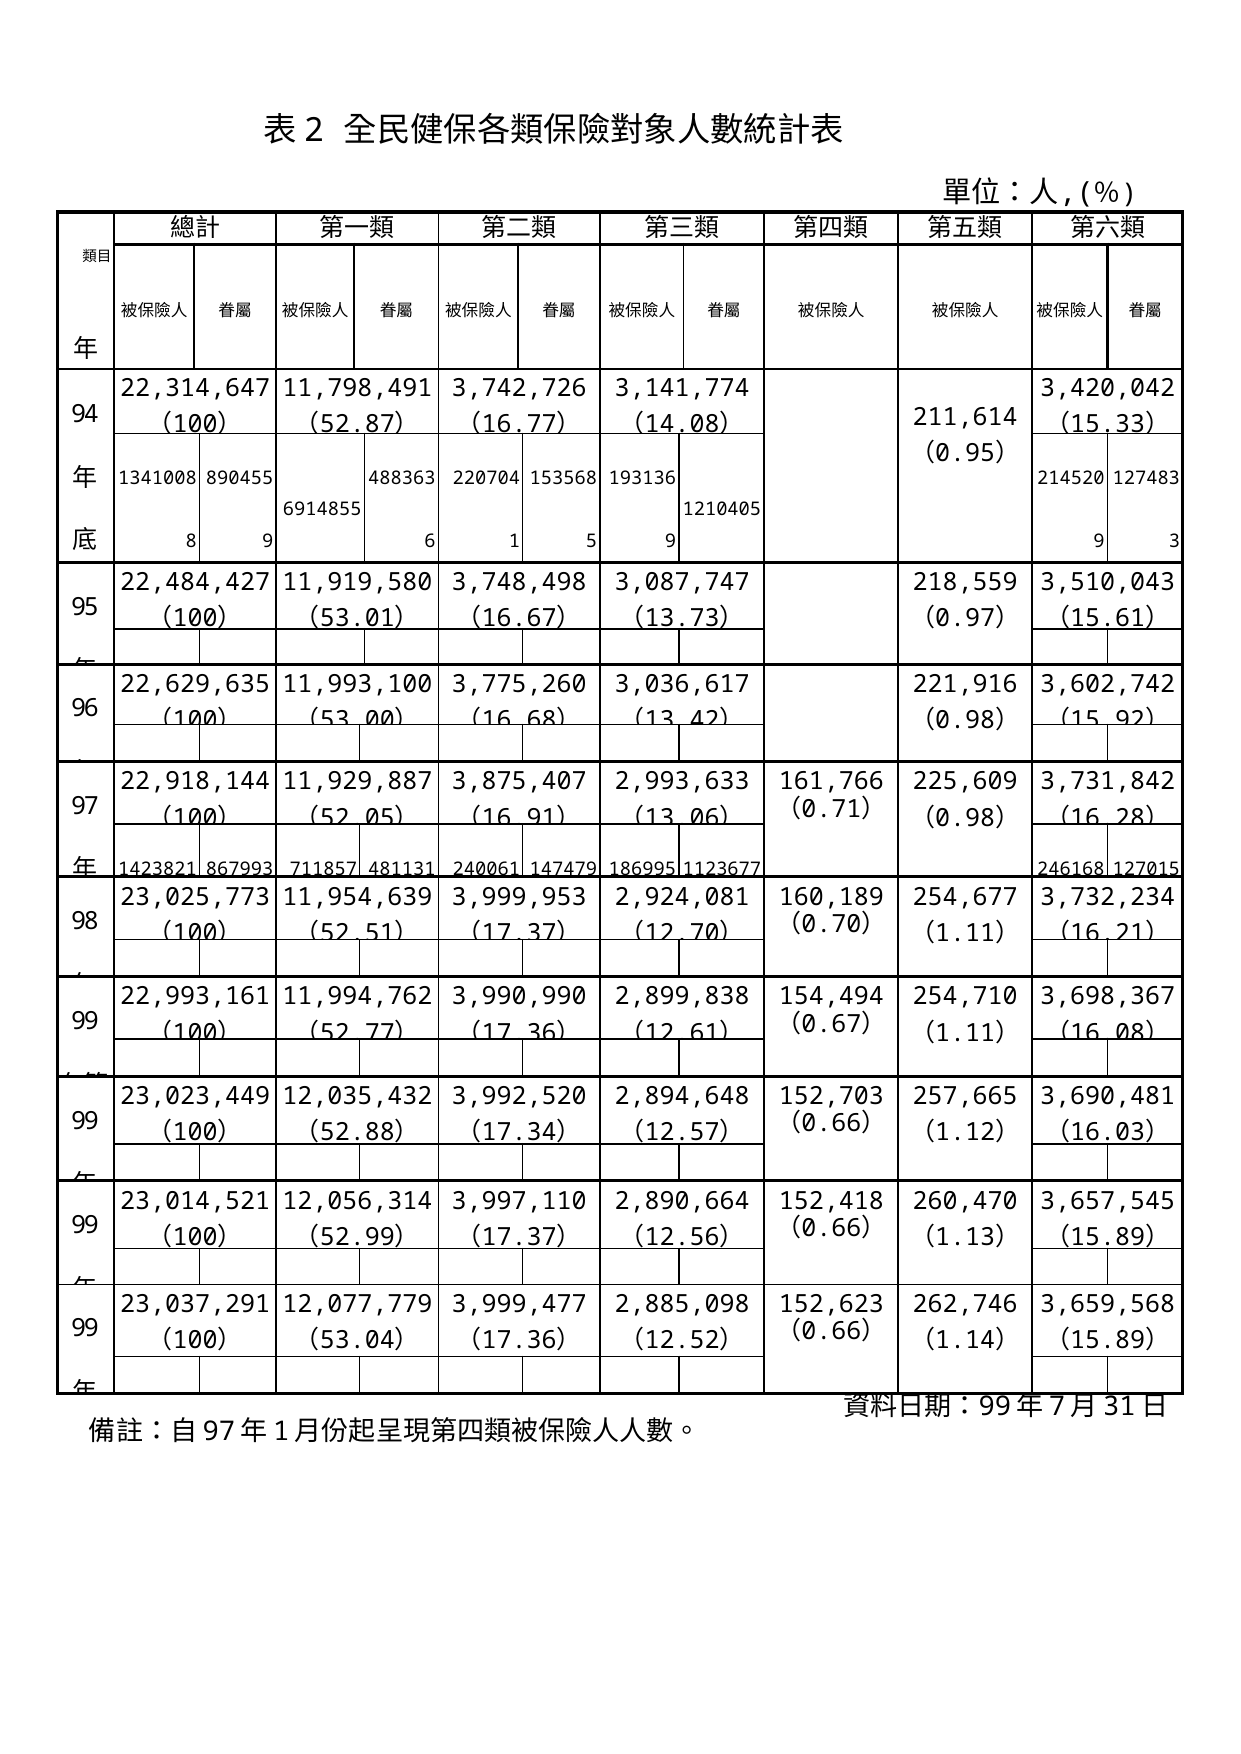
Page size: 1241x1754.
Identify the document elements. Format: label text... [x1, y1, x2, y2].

table_cell 2531898 [439, 1249, 522, 1284]
text 單位：人,(％) [114, 148, 1137, 210]
table_cell 2240025 [1033, 630, 1107, 662]
table_cell 2471518 [1033, 1040, 1107, 1074]
table_cell 4738262 [360, 1145, 438, 1179]
table_cell 3,690,481 （16.03） [1033, 1078, 1181, 1143]
table_cell 95 年 底 [59, 564, 113, 662]
table_cell 1210405 [680, 434, 763, 561]
table_cell 4835900 [360, 725, 438, 760]
table_cell 14238210 [115, 825, 199, 875]
table_cell 3,602,742 （15.92） [1033, 666, 1181, 723]
table_header 第三類 [601, 214, 763, 243]
table_cell 97 年 底 [59, 763, 113, 875]
table_cell 3,742,726 （16.77） [439, 370, 599, 432]
table_cell 152,418 （0.66） [765, 1182, 897, 1284]
table_cell 257,665 （1.12） [899, 1078, 1031, 1179]
table_cell 7157200 [277, 725, 359, 760]
table_header 第一類 [277, 214, 438, 243]
table_cell 1852870 [601, 940, 678, 975]
table_cell 99年第1季末 [59, 978, 113, 1074]
table_cell 211,614 （0.95） [899, 370, 1031, 561]
table_cell 23,014,521 （100） （100﹪） [115, 1182, 275, 1247]
table_cell 1056357 [680, 1145, 763, 1179]
table_cell 161,766 （0.71） [765, 763, 897, 875]
table_cell 4811311 [360, 825, 438, 875]
table_cell 225,609 （0.98） [899, 763, 1031, 875]
table_header 類目 年 [59, 214, 113, 368]
text 表2 全民健保各類保險對象人數統計表 [180, 85, 1181, 148]
table_cell 1270018 [1108, 630, 1181, 662]
table_cell 11,929,887 （52.05） [277, 763, 438, 823]
table_cell 1468748 [523, 725, 599, 760]
table_cell 11,798,491 （52.87） [277, 370, 438, 432]
table_cell 1463548 [523, 1357, 599, 1392]
table_cell 99年 6月底 [59, 1285, 113, 1392]
table_cell 3,732,234 （16.21） [1033, 878, 1181, 939]
table_cell 2525967 [439, 940, 522, 975]
table_cell 262,746 （1.14） [899, 1285, 1031, 1392]
table_cell 152,703 （0.66） [765, 1078, 897, 1179]
table_cell 260,470 （1.13） [899, 1182, 1031, 1284]
table_cell 14545158 [115, 1249, 199, 1284]
text 備註：自97年1月份起呈現第四類被保險人人數。 [89, 1420, 1181, 1445]
table_cell 眷屬 [355, 246, 438, 368]
table_cell 14487278 [115, 940, 199, 975]
table_cell 2443708 [1033, 1249, 1107, 1284]
table_cell 14501075 [115, 1040, 199, 1074]
table_cell 2400616 [439, 825, 522, 875]
table_cell 3,036,617 （13.42） [601, 666, 763, 723]
table_cell 1274833 [1108, 434, 1181, 561]
table_header 第六類 [1033, 214, 1181, 243]
table_cell 3,141,774 （14.08） [601, 370, 763, 432]
table_cell 22,314,647 （100） [115, 370, 275, 432]
table_cell 6914855 [277, 434, 364, 561]
table_cell 8726069 [200, 725, 275, 760]
table_header 第二類 [439, 214, 599, 243]
table_cell 4729341 [360, 1357, 438, 1392]
table_cell 3,510,043 （15.61） [1033, 564, 1181, 628]
table_cell 4751802 [360, 940, 438, 975]
table_cell 1465705 [523, 1040, 599, 1074]
table_cell 1889262 [601, 725, 678, 760]
table_cell 12,077,779 （53.04） [277, 1285, 438, 1356]
table_cell 2145209 [1033, 434, 1107, 561]
table_cell 眷屬 [519, 246, 599, 368]
table_cell 22,993,161 （100） （100﹪） [115, 978, 275, 1038]
table_cell 13410088 [115, 434, 199, 561]
table_cell 218,559 （0.97） [899, 564, 1031, 662]
table_cell 160,189 （0.70） [765, 878, 897, 975]
table_cell 2306512 [439, 725, 522, 760]
table_cell 3,999,477 （17.36） [439, 1285, 599, 1356]
table_cell 1054102 [680, 1249, 763, 1284]
table_cell 7051436 [277, 630, 364, 662]
table_cell 8904559 [200, 434, 275, 561]
table_cell 99年 5月底 [59, 1182, 113, 1284]
table_cell 14584720 [115, 1357, 199, 1392]
table_cell 254,710 （1.11） [899, 978, 1031, 1074]
table_cell 3,992,520 （17.34） [439, 1078, 599, 1143]
table_cell 被保險人 [1033, 246, 1106, 368]
table_cell 11,954,639 （52.51） [277, 878, 438, 939]
table_cell 3,698,367 （16.08） [1033, 978, 1181, 1038]
table_cell 3,990,990 （17.36） [439, 978, 599, 1038]
table_cell 11,994,762 （52.77） [277, 978, 438, 1038]
table_cell 1840788 [601, 1040, 678, 1074]
table_cell 11,993,100 （53.00） [277, 666, 438, 723]
table_cell 1050164 [680, 1357, 763, 1392]
table_header 第四類 [765, 214, 897, 243]
table_cell 7297170 [277, 1145, 359, 1179]
table_cell 1535685 [523, 434, 599, 561]
table_cell 2249768 [439, 630, 522, 662]
table_cell 1474791 [523, 825, 599, 875]
table_cell [765, 666, 897, 760]
table_cell 3,731,842 （16.28） [1033, 763, 1181, 823]
table_cell 2,924,081 （12.70） [601, 878, 763, 939]
table_cell 被保險人 [601, 246, 683, 368]
table_cell 被保險人 [277, 246, 353, 368]
table_cell 1869956 [601, 825, 678, 875]
table_header 第五類 [899, 214, 1031, 243]
table_cell 1834934 [601, 1357, 678, 1392]
table_cell 1209518 [1108, 1357, 1181, 1392]
table_cell 4868144 [365, 630, 438, 662]
table_cell 3,875,407 （16.91） [439, 763, 599, 823]
table_cell 23,023,449 （100） （100﹪） [115, 1078, 275, 1143]
table_cell 1473986 [523, 940, 599, 975]
table_cell 1222271 [1108, 1145, 1181, 1179]
table_cell 2490738 [1033, 940, 1107, 975]
table_cell 1931369 [601, 434, 678, 561]
table_cell 7254280 [277, 1040, 359, 1074]
table_cell 1908459 [601, 630, 678, 662]
table_cell 11,919,580 （53.01） [277, 564, 438, 628]
table_cell 8492086 [200, 1040, 275, 1074]
table_cell 3,748,498 （16.67） [439, 564, 599, 628]
table_cell 7202837 [277, 940, 359, 975]
table_cell 4736212 [360, 1249, 438, 1284]
table_cell 1465212 [523, 1249, 599, 1284]
table_cell 4740482 [360, 1040, 438, 1074]
table_cell 2,885,098 （12.52） [601, 1285, 763, 1356]
table_cell 眷屬 [195, 246, 275, 368]
table_cell 2528074 [439, 1145, 522, 1179]
table_cell 94 年 底 [59, 370, 113, 561]
table_cell 7348438 [277, 1357, 359, 1392]
table_cell 2535929 [439, 1357, 522, 1392]
table_cell 13668247 [115, 630, 199, 662]
table_cell 4883636 [365, 434, 438, 561]
table_cell 7320102 [277, 1249, 359, 1284]
table_cell 1059050 [680, 1040, 763, 1074]
table_cell 2207041 [439, 434, 522, 561]
table_cell 3,657,545 （15.89） [1033, 1182, 1181, 1247]
text 資料日期：99年7月31日 [89, 1395, 1181, 1420]
table_cell 3,775,260 （16.68） [439, 666, 599, 723]
table_cell 被保險人 [899, 246, 1031, 368]
table_cell 2,993,633 （13.06） [601, 763, 763, 823]
table_cell [765, 564, 897, 662]
table_cell 23,037,291 （100） [115, 1285, 275, 1356]
table_cell 8481336 [200, 1145, 275, 1179]
table_cell 12,056,314 （52.99） [277, 1182, 438, 1247]
table_cell 2,899,838 （12.61） [601, 978, 763, 1038]
table_cell 3,997,110 （17.37） [439, 1182, 599, 1247]
table_cell 8816180 [200, 630, 275, 662]
table_cell 254,677 （1.11） [899, 878, 1031, 975]
table_cell 154,494 （0.67） [765, 978, 897, 1074]
table_cell 2461687 [1033, 825, 1107, 875]
table_cell 1838291 [601, 1145, 678, 1179]
table_cell 1241496 [1108, 940, 1181, 975]
table_cell 96 年 底 [59, 666, 113, 760]
table_cell 152,623 （0.66） [765, 1285, 897, 1392]
table_cell 99年 4月底 [59, 1078, 113, 1179]
table_cell 22,918,144 （100） [115, 763, 275, 823]
table_cell 22,484,427 （100） [115, 564, 275, 628]
table_cell 1498730 [523, 630, 599, 662]
table_cell 眷屬 [684, 246, 763, 368]
table_cell 2468210 [1033, 1145, 1107, 1179]
table_cell 221,916 （0.98） [899, 666, 1031, 760]
table_header 總計 [115, 214, 275, 243]
table_cell 1274066 [1108, 725, 1181, 760]
table_cell 1464446 [523, 1145, 599, 1179]
table_cell 8469363 [200, 1249, 275, 1284]
table_cell 7118576 [277, 825, 359, 875]
table_cell 被保險人 [439, 246, 517, 368]
table_cell 2,890,664 （12.56） [601, 1182, 763, 1247]
table_cell 1071211 [680, 940, 763, 975]
table_cell 3,420,042 （15.33） [1033, 370, 1181, 432]
table_cell 1147355 [680, 725, 763, 760]
table_cell 1270155 [1108, 825, 1181, 875]
table_cell 3,999,953 （17.37） [439, 878, 599, 939]
table_cell 1226849 [1108, 1040, 1181, 1074]
table_cell 1213837 [1108, 1249, 1181, 1284]
table_cell 被保險人 [765, 246, 897, 368]
table_cell 22,629,635 （100） [115, 666, 275, 723]
table_cell 眷屬 [1109, 246, 1181, 368]
table_cell 1836562 [601, 1249, 678, 1284]
table_cell 2,894,648 （12.57） [601, 1078, 763, 1143]
table_cell [765, 370, 897, 561]
table_cell 98 年 底 [59, 878, 113, 975]
table_cell 8452571 [200, 1357, 275, 1392]
table_cell 8538495 [200, 940, 275, 975]
table_cell 3,659,568 （15.89） [1033, 1285, 1181, 1356]
table_cell 14542113 [115, 1145, 199, 1179]
table_cell 2450050 [1033, 1357, 1107, 1392]
table_cell 12,035,432 （52.88） [277, 1078, 438, 1143]
table_cell 被保險人 [115, 246, 193, 368]
table_cell 8679934 [200, 825, 275, 875]
table_cell 1123677 [680, 825, 763, 875]
table_cell 2328676 [1033, 725, 1107, 760]
table_cell 13903566 [115, 725, 199, 760]
table_cell 23,025,773 （100） [115, 878, 275, 939]
table_cell 2525285 [439, 1040, 522, 1074]
table_cell 3,087,747 （13.73） [601, 564, 763, 628]
table_cell 1179288 [680, 630, 763, 662]
